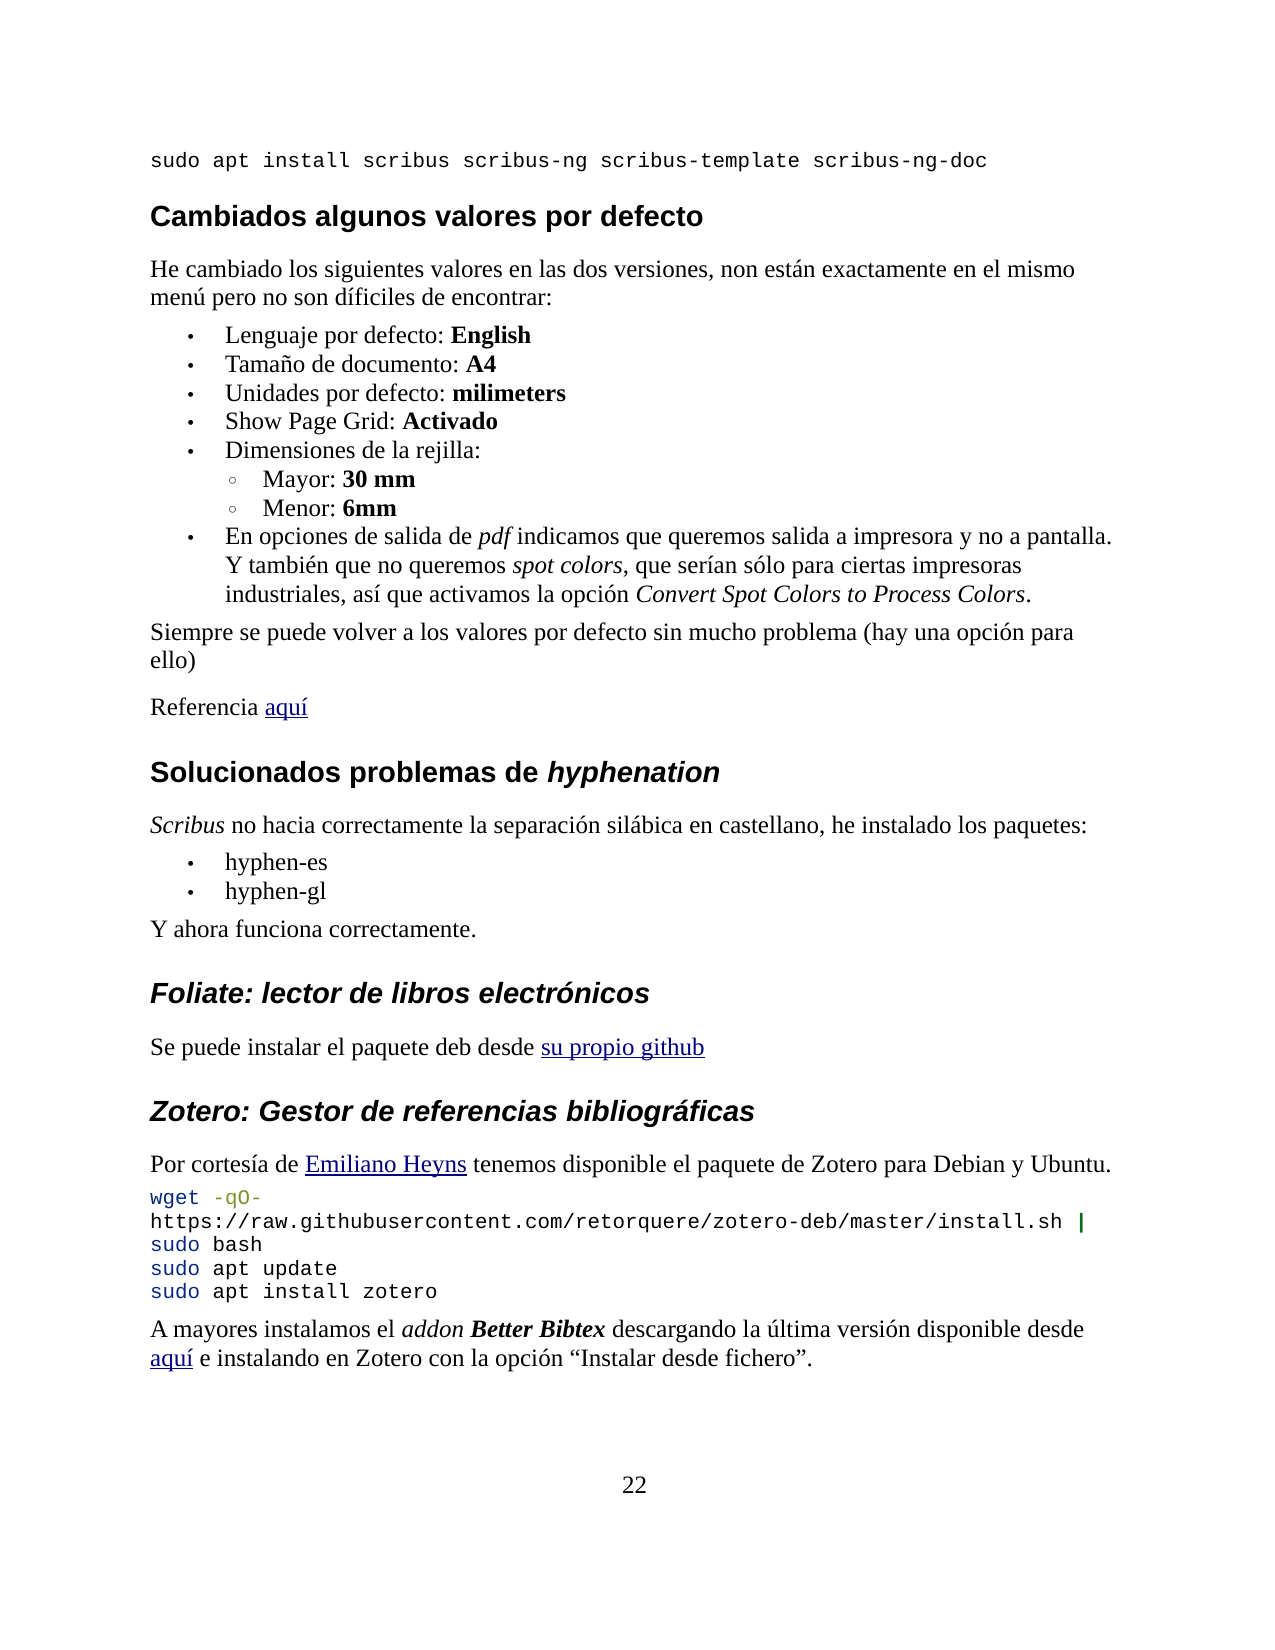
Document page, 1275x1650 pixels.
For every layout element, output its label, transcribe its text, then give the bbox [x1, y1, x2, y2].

text wget -qO- https://raw.githubusercontent.com/retorquere/zotero-deb/master/install.sh | sudo bash [150, 1187, 1125, 1258]
text Siempre se puede volver a los valores por defecto sin mucho problema (hay una opción para ello) [150, 617, 1125, 674]
text Y ahora funciona correctamente. [150, 914, 1125, 943]
list Tamaño de documento: A4 [187, 349, 1125, 378]
text He cambiado los siguientes valores en las dos versiones, non están exactamente en el mismo menú pero no son díficiles de encontrar: [150, 254, 1125, 311]
list hyphen-es [187, 847, 1125, 876]
subtitle Cambiados algunos valores por defecto [150, 199, 1125, 232]
list Lenguaje por defecto: English [187, 320, 1125, 349]
list Dimensiones de la rejilla: [187, 435, 1125, 464]
text sudo apt update [150, 1258, 1125, 1282]
text sudo apt install zotero [150, 1282, 1125, 1305]
list Menor: 6mm [225, 493, 1125, 521]
subtitle Foliate: lector de libros electrónicos [150, 977, 1125, 1010]
list Unidades por defecto: milimeters [187, 378, 1125, 406]
text Scribus no hacia correctamente la separación silábica en castellano, he instalado los paquetes: [150, 810, 1125, 838]
text Referencia aquí [150, 692, 1125, 721]
subtitle Solucionados problemas de hyphenation [150, 755, 1125, 788]
text sudo apt install scribus scribus-ng scribus-template scribus-ng-doc [150, 150, 1125, 174]
list hyphen-gl [187, 876, 1125, 905]
text Por cortesía de Emiliano Heyns tenemos disponible el paquete de Zotero para Debian y Ubuntu. [150, 1149, 1125, 1178]
text Se puede instalar el paquete deb desde su propio github [150, 1032, 1125, 1060]
list Mayor: 30 mm [225, 464, 1125, 493]
list Show Page Grid: Activado [187, 406, 1125, 435]
text A mayores instalamos el addon Better Bibtex descargando la última versión disponible desde aquí e instalando en Zotero con la opción “Instalar desde fichero”. [150, 1314, 1125, 1372]
list En opciones de salida de pdf indicamos que queremos salida a impresora y no a pantalla. Y también que no queremos spot colors, que serían sólo para ciertas impresoras industriales, así que activamos la opción Convert Spot Colors to Process Colors. [187, 521, 1125, 608]
subtitle Zotero: Gestor de referencias bibliográficas [150, 1094, 1125, 1128]
